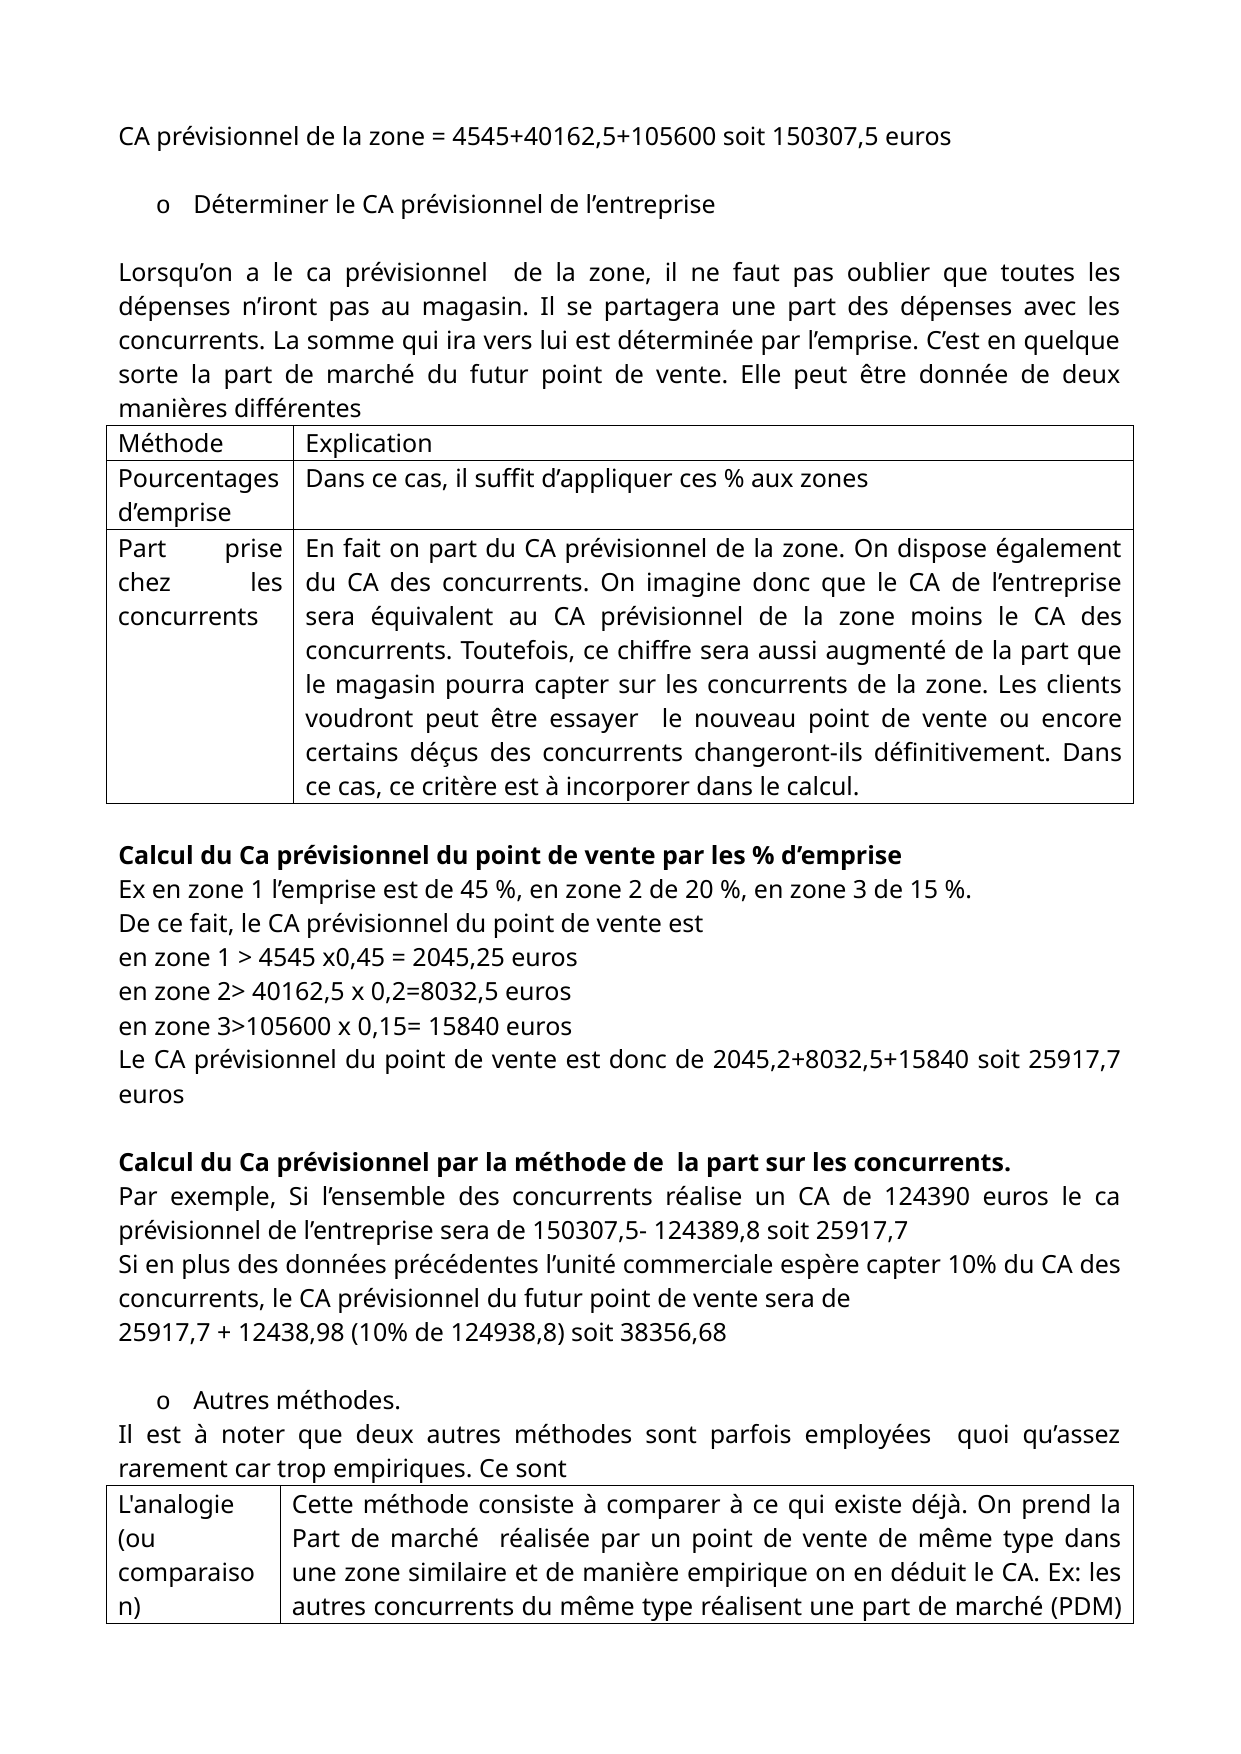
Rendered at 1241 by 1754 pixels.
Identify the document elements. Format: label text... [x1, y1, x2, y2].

list Autres méthodes. [156, 1383, 1122, 1417]
text Le CA prévisionnel du point de vente est donc de 2045,2+8032,5+15840 soit 25917,7 euros [118, 1042, 1122, 1110]
table_cell En fait on part du CA prévisionnel de la zone. On dispose également du CA des concurrents. On imagine donc que le CA de l’entreprise sera équivalent au CA prévisionnel de la zone moins le CA des concurrents. Toutefois, ce chiffre sera aussi augmenté de la part que le magasin pourra capter sur les concurrents de la zone. Les clients voudront peut être essayer le nouveau point de vente ou encore certains déçus des concurrents changeront-ils définitivement. Dans ce cas, ce critère est à incorporer dans le calcul. [294, 530, 1133, 803]
table_header Explication [294, 426, 1133, 460]
text Par exemple, Si l’ensemble des concurrents réalise un CA de 124390 euros le ca prévisionnel de l’entreprise sera de 150307,5- 124389,8 soit 25917,7 [118, 1178, 1122, 1247]
table_cell Pourcentages d’emprise [107, 461, 293, 529]
text en zone 2> 40162,5 x 0,2=8032,5 euros [118, 974, 1122, 1008]
text Calcul du Ca prévisionnel par la méthode de la part sur les concurrents. [118, 1144, 1122, 1178]
table_header Méthode [107, 426, 293, 460]
table_cell Dans ce cas, il suffit d’appliquer ces % aux zones [294, 461, 1133, 529]
text Ex en zone 1 l’emprise est de 45 %, en zone 2 de 20 %, en zone 3 de 15 %. [118, 872, 1122, 906]
list Déterminer le CA prévisionnel de l’entreprise [156, 186, 1122, 221]
text en zone 1 > 4545 x0,45 = 2045,25 euros [118, 940, 1122, 974]
text De ce fait, le CA prévisionnel du point de vente est [118, 906, 1122, 940]
text en zone 3>105600 x 0,15= 15840 euros [118, 1008, 1122, 1042]
table_cell Part prise chez les concurrents [107, 530, 293, 803]
text Calcul du Ca prévisionnel du point de vente par les % d’emprise [118, 838, 1122, 872]
text CA prévisionnel de la zone = 4545+40162,5+105600 soit 150307,5 euros [118, 118, 1122, 152]
text Si en plus des données précédentes l’unité commerciale espère capter 10% du CA des concurrents, le CA prévisionnel du futur point de vente sera de [118, 1247, 1122, 1315]
table_header Cette méthode consiste à comparer à ce qui existe déjà. On prend la Part de marché réalisée par un point de vente de même type dans une zone similaire et de manière empirique on en déduit le CA. Ex: les autres concurrents du même type réalisent une part de marché (PDM) [281, 1486, 1133, 1622]
text Il est à noter que deux autres méthodes sont parfois employées quoi qu’assez rarement car trop empiriques. Ce sont [118, 1417, 1122, 1485]
text 25917,7 + 12438,98 (10% de 124938,8) soit 38356,68 [118, 1315, 1122, 1349]
text Lorsqu’on a le ca prévisionnel de la zone, il ne faut pas oublier que toutes les dépenses n’iront pas au magasin. Il se partagera une part des dépenses avec les concurrents. La somme qui ira vers lui est déterminée par l’emprise. C’est en quelque sorte la part de marché du futur point de vente. Elle peut être donnée de deux manières différentes [118, 254, 1122, 425]
table_header L'analogie (ou comparaison) [107, 1486, 280, 1622]
